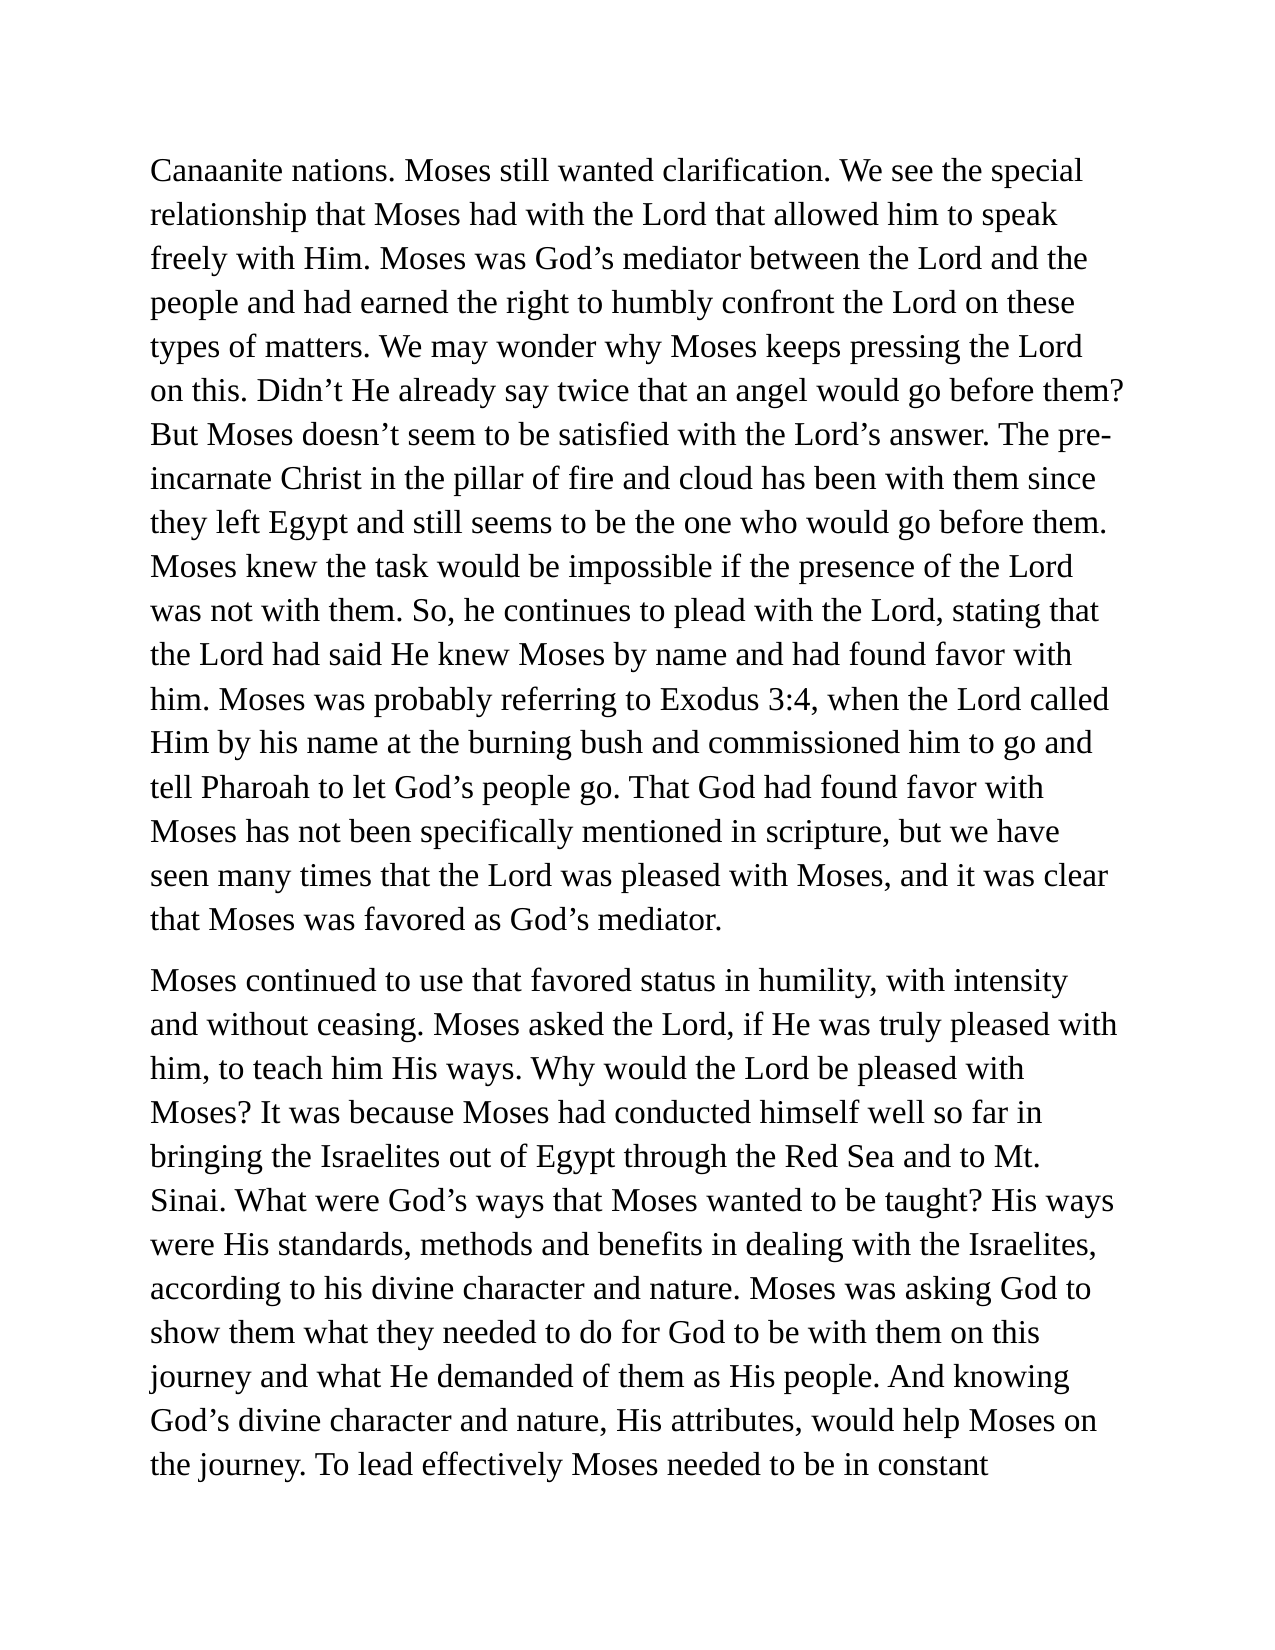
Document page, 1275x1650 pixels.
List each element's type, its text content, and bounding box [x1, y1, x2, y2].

text Moses continued to use that favored status in humility, with intensity and without ceasing. Moses asked the Lord, if He was truly pleased with him, to teach him His ways. Why would the Lord be pleased with Moses? It was because Moses had conducted himself well so far in bringing the Israelites out of Egypt through the Red Sea and to Mt. Sinai. What were God’s ways that Moses wanted to be taught? His ways were His standards, methods and benefits in dealing with the Israelites, according to his divine character and nature. Moses was asking God to show them what they needed to do for God to be with them on this journey and what He demanded of them as His people. And knowing God’s divine character and nature, His attributes, would help Moses on the journey. To lead effectively Moses needed to be in constant [150, 960, 1125, 1483]
text Canaanite nations. Moses still wanted clarification. We see the special relationship that Moses had with the Lord that allowed him to speak freely with Him. Moses was God’s mediator between the Lord and the people and had earned the right to humbly confront the Lord on these types of matters. We may wonder why Moses keeps pressing the Lord on this. Didn’t He already say twice that an angel would go before them? But Moses doesn’t seem to be satisfied with the Lord’s answer. The pre-incarnate Christ in the pillar of fire and cloud has been with them since they left Egypt and still seems to be the one who would go before them. Moses knew the task would be impossible if the presence of the Lord was not with them. So, he continues to plead with the Lord, stating that the Lord had said He knew Moses by name and had found favor with him. Moses was probably referring to Exodus 3:4, when the Lord called Him by his name at the burning bush and commissioned him to go and tell Pharoah to let God’s people go. That God had found favor with Moses has not been specifically mentioned in scripture, but we have seen many times that the Lord was pleased with Moses, and it was clear that Moses was favored as God’s mediator. [150, 150, 1125, 937]
